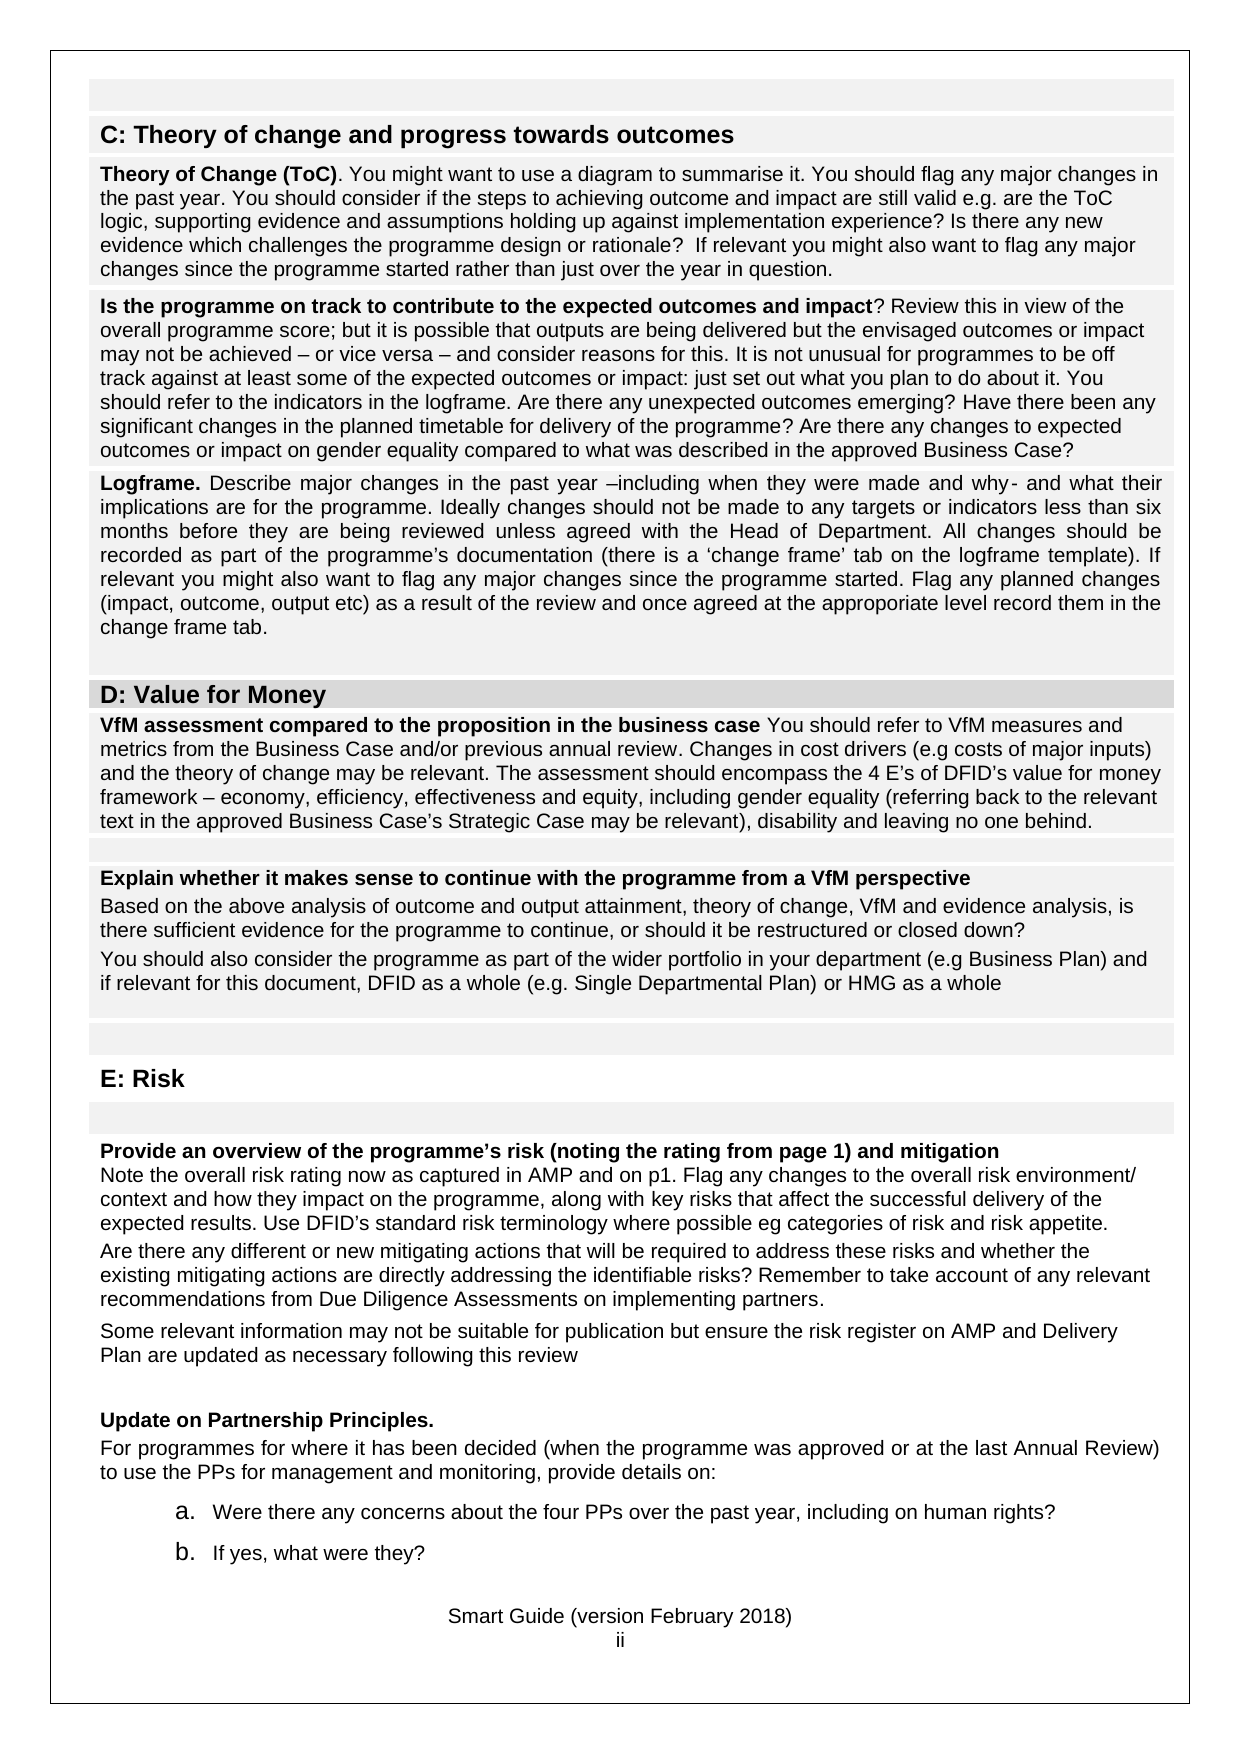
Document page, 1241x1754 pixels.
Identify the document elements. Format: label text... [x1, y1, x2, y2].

table_cell Theory of Change (ToC). You might want to use a diagram to summarise it. You should flag any major changes in the past year. You should consider if the steps to achieving outcome and impact are still valid e.g. are the ToC logic, supporting evidence and assumptions holding up against implementation experience? Is there any new evidence which challenges the programme design or rationale? If relevant you might also want to flag any major changes since the programme started rather than just over the year in question. [89, 157, 1174, 285]
table_cell [89, 838, 100, 862]
table_cell D: Value for Money [89, 680, 1174, 708]
table_cell Explain whether it makes sense to continue with the programme from a VfM perspective Based on the above analysis of outcome and output attainment, theory of change, VfM and evidence analysis, is there sufficient evidence for the programme to continue, or should it be restructured or closed down? You should also consider the programme as part of the wider portfolio in your department (e.g Business Plan) and if relevant for this document, DFID as a whole (e.g. Single Departmental Plan) or HMG as a whole [89, 866, 1174, 1018]
table_cell [89, 79, 1174, 111]
table_cell Logframe. Describe major changes in the past year –including when they were made and why- and what their implications are for the programme. Ideally changes should not be made to any targets or indicators less than six months before they are being reviewed unless agreed with the Head of Department. All changes should be recorded as part of the programme’s documentation (there is a ‘change frame’ tab on the logframe template). If relevant you might also want to flag any major changes since the programme started. Flag any planned changes (impact, outcome, output etc) as a result of the review and once agreed at the approporiate level record them in the change frame tab. [89, 471, 1174, 675]
table_cell [89, 1023, 1174, 1055]
table_cell E: Risk [89, 1060, 1174, 1097]
table_cell Is the programme on track to contribute to the expected outcomes and impact? Review this in view of the overall programme score; but it is possible that outputs are being delivered but the envisaged outcomes or impact may not be achieved – or vice versa – and consider reasons for this. It is not unusual for programmes to be off track against at least some of the expected outcomes or impact: just set out what you plan to do about it. You should refer to the indicators in the logframe. Are there any unexpected outcomes emerging? Have there been any significant changes in the planned timetable for delivery of the programme? Are there any changes to expected outcomes or impact on gender equality compared to what was described in the approved Business Case? [89, 290, 1174, 466]
table_cell Provide an overview of the programme’s risk (noting the rating from page 1) and mitigation Note the overall risk rating now as captured in AMP and on p1. Flag any changes to the overall risk environment/ context and how they impact on the programme, along with key risks that affect the successful delivery of the expected results. Use DFID’s standard risk terminology where possible eg categories of risk and risk appetite. Are there any different or new mitigating actions that will be required to address these risks and whether the existing mitigating actions are directly addressing the identifiable risks? Remember to take account of any relevant recommendations from Due Diligence Assessments on implementing partners. Some relevant information may not be suitable for publication but ensure the risk register on AMP and Delivery Plan are updated as necessary following this review Update on Partnership Principles. For programmes for where it has been decided (when the programme was approved or at the last Annual Review) to use the PPs for management and monitoring, provide details on: Were there any concerns about the four PPs over the past year, including on human rights? If yes, what were they? Did you notify the government of our concerns? If Yes, what was the government response? Did it take remedial actions? If yes, explain how. If No, was disbursement suspended during the review period? Date suspended (dd/mm/yyyy) What were the consequences? For all programmes, you should make a judgement on what role, if any, the Partnership Principles should play in the management and monitoring of the programme going forward. This applies even if when the BC was approved for this programme the PPs were not intended to play a role. Your decision may depend on the extent to which the delivery mechanism used by the programme works with the partner government and uses their systems. [89, 1139, 1174, 1578]
table_cell [89, 1102, 1174, 1134]
table_cell C: Theory of change and progress towards outcomes [89, 116, 1174, 153]
table_cell [1163, 838, 1174, 862]
